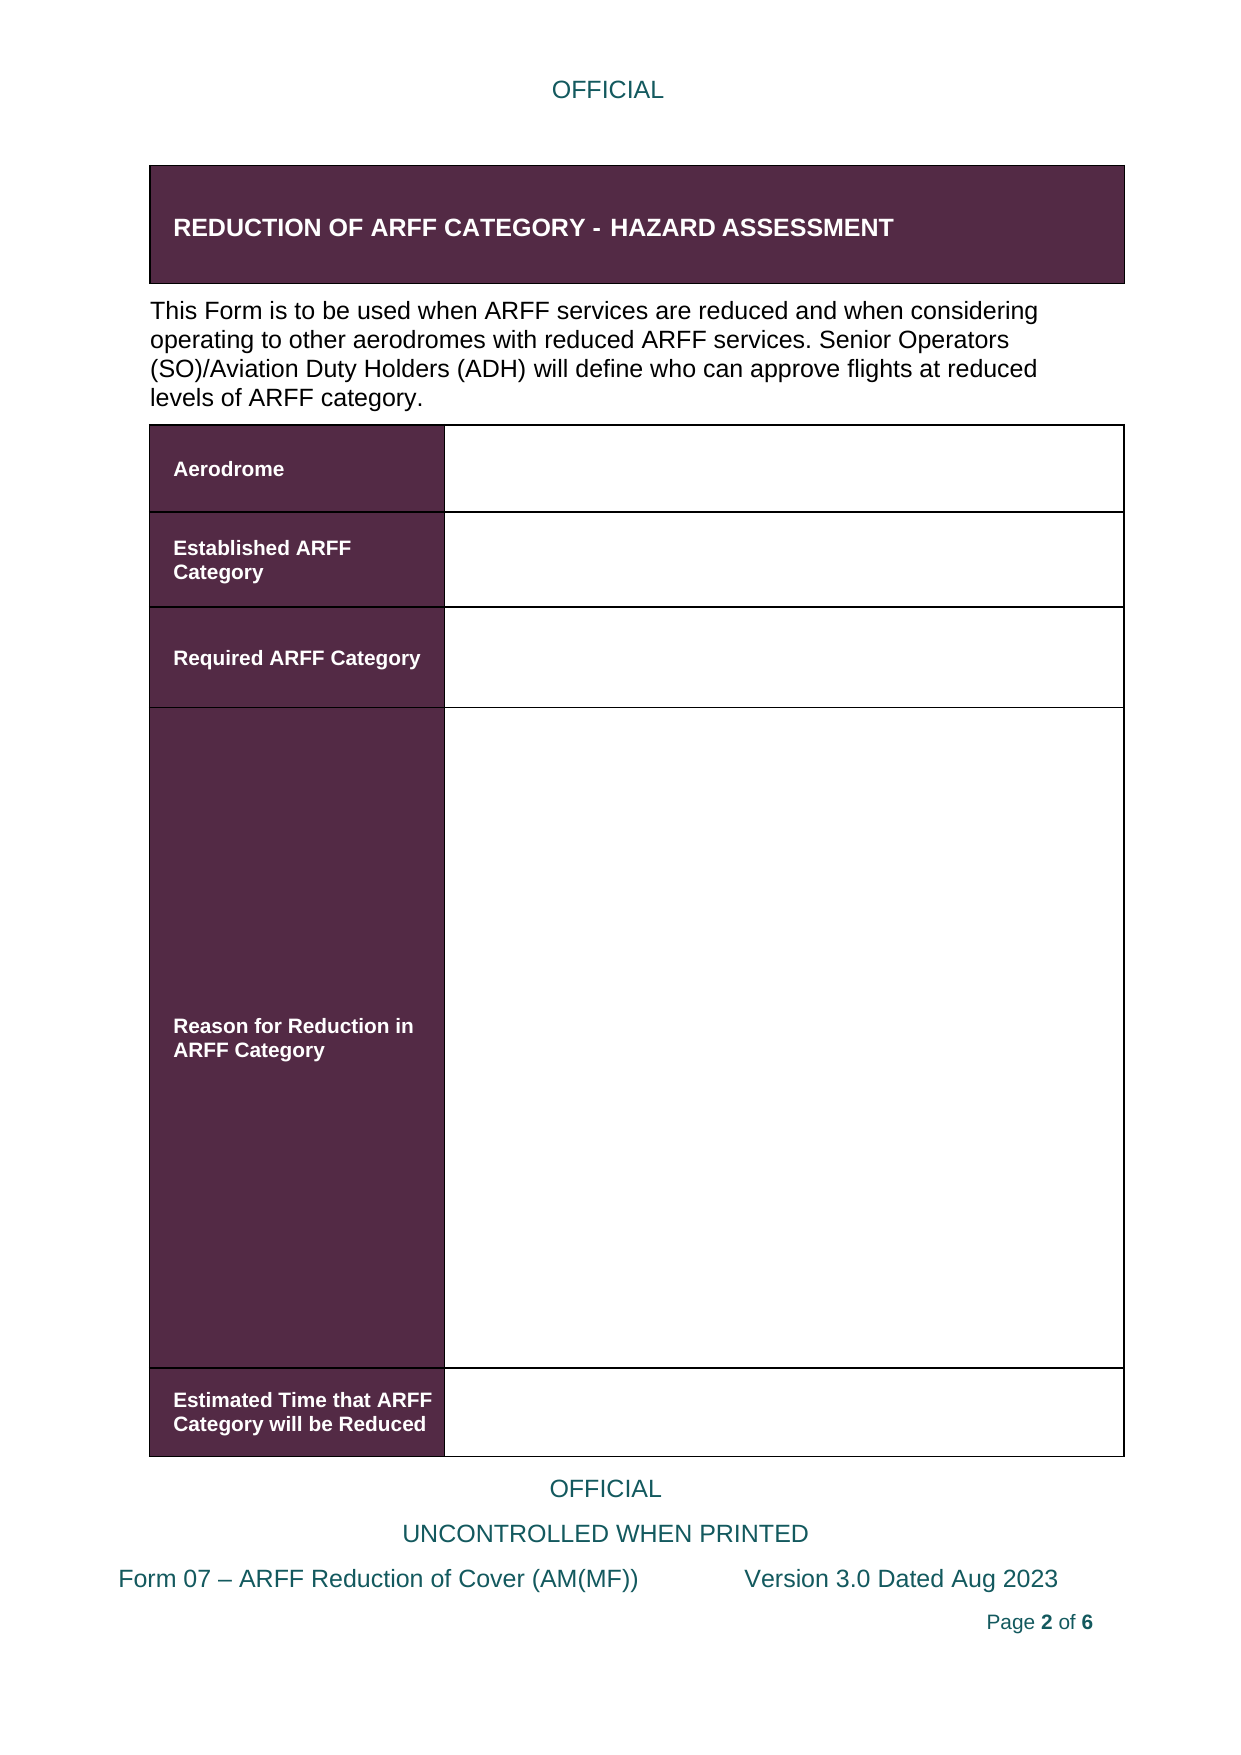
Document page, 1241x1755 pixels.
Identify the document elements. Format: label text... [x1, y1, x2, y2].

table_cell Required ARFF Category [150, 608, 444, 707]
table_cell Established ARFF Category [150, 513, 444, 606]
table_cell [445, 1369, 1123, 1456]
table_cell [445, 513, 1123, 606]
table_cell Estimated Time that ARFF Category will be Reduced [150, 1369, 444, 1456]
text This Form is to be used when ARFF services are reduced and when considering operating to other aerodromes with reduced ARFF services. Senior Operators (SO)/Aviation Duty Holders (ADH) will define who can approve flights at reduced levels of ARFF category. [150, 296, 1090, 411]
table_header [445, 426, 1123, 511]
table_header REDUCTION OF ARFF CATEGORY - HAZARD ASSESSMENT [151, 166, 1124, 283]
table_header Aerodrome [150, 426, 444, 511]
table_cell [445, 708, 1123, 1367]
table_cell Reason for Reduction in ARFF Category [150, 708, 444, 1367]
table_cell [445, 608, 1123, 707]
